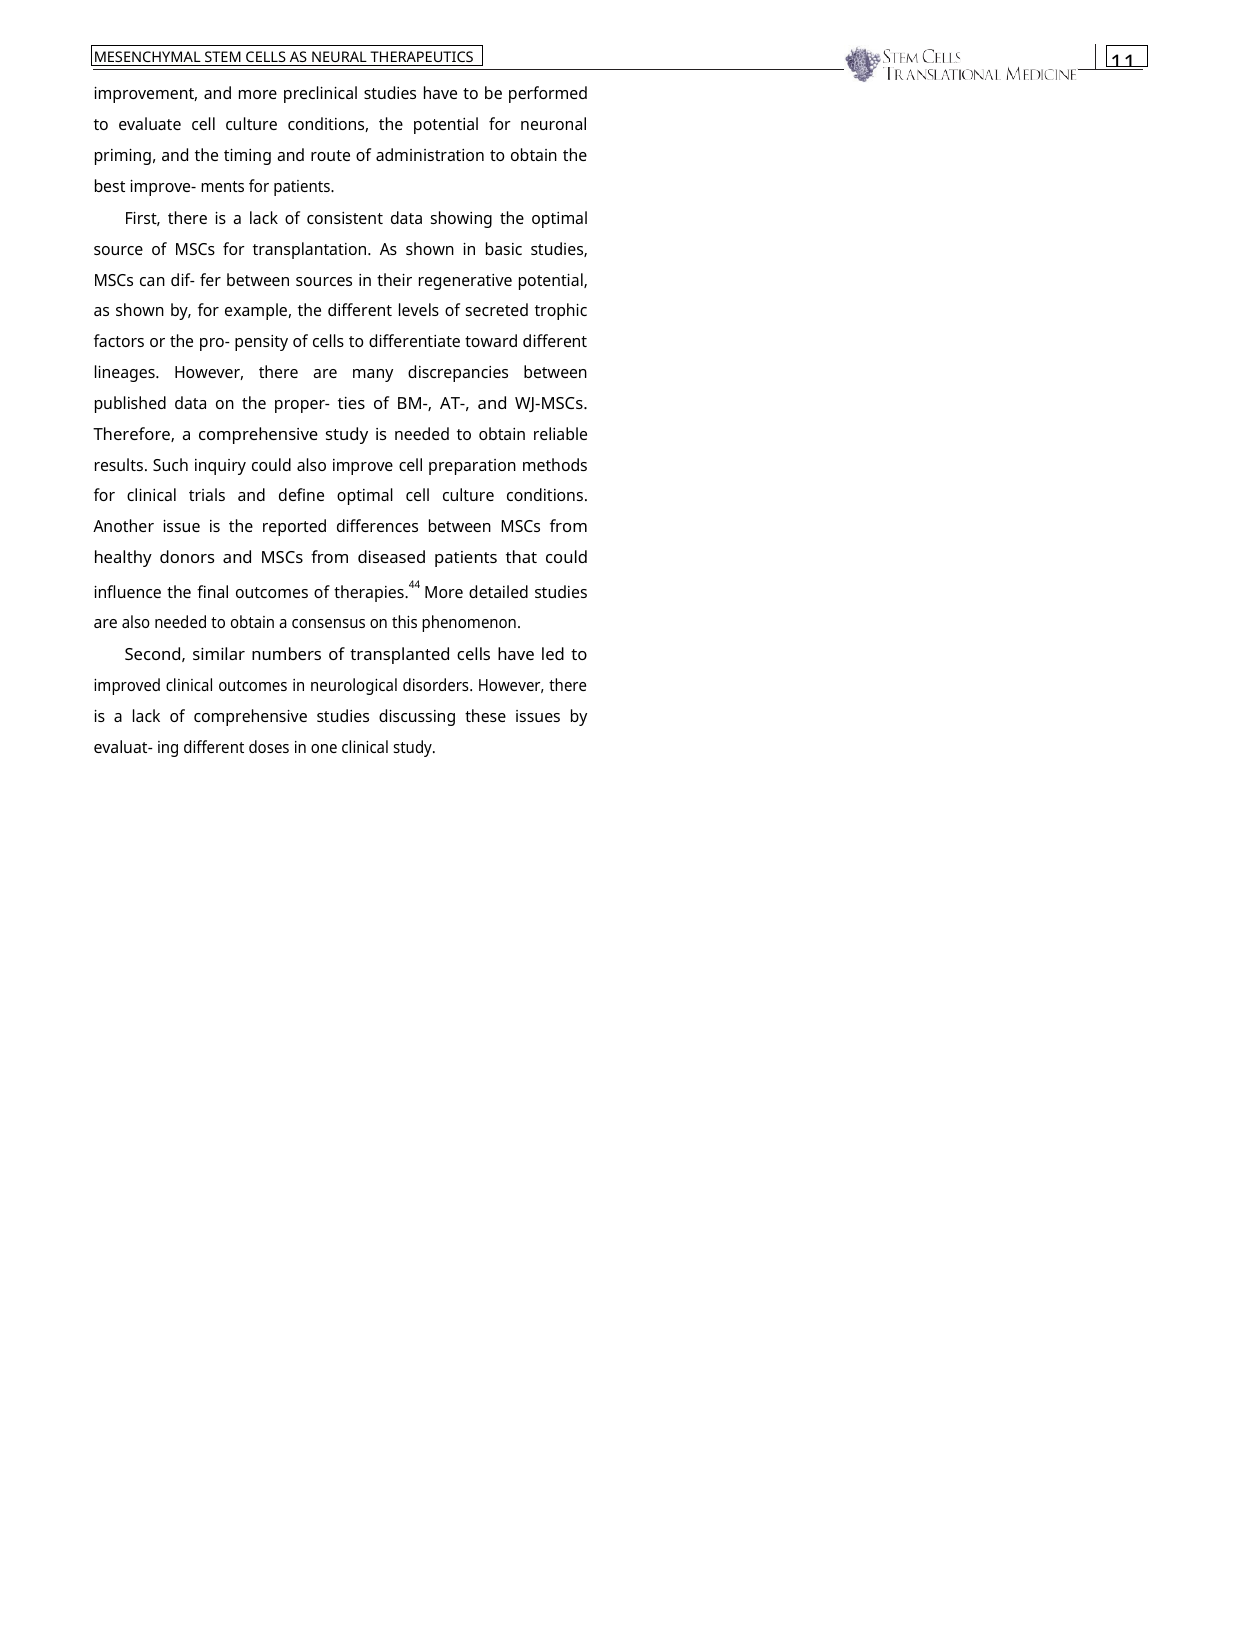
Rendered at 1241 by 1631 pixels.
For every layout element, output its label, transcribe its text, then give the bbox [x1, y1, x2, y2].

picture [883, 49, 961, 63]
picture [883, 67, 1001, 80]
picture [844, 45, 881, 83]
picture [1005, 66, 1078, 80]
text Second, similar numbers of transplanted cells have led to improved clinical outcomes in neurological disorders. However, there is a lack of comprehensive studies discussing these issues by evaluat- ing different doses in one clinical study. [93, 642, 588, 759]
text First, there is a lack of consistent data showing the optimal source of MSCs for transplantation. As shown in basic studies, MSCs can dif- fer between sources in their regenerative potential, as shown by, for example, the different levels of secreted trophic factors or the pro- pensity of cells to differentiate toward different lineages. However, there are many discrepancies between published data on the proper- ties of BM-, AT-, and WJ-MSCs. Therefore, a comprehensive study is needed to obtain reliable results. Such inquiry could also improve cell preparation methods for clinical trials and define optimal cell culture conditions. Another issue is the reported differences between MSCs from healthy donors and MSCs from diseased patients that could influence the final outcomes of therapies.44 More detailed studies are also needed to obtain a consensus on this phenomenon. [93, 206, 588, 634]
text improvement, and more preclinical studies have to be performed to evaluate cell culture conditions, the potential for neuronal priming, and the timing and route of administration to obtain the best improve- ments for patients. [93, 81, 588, 198]
